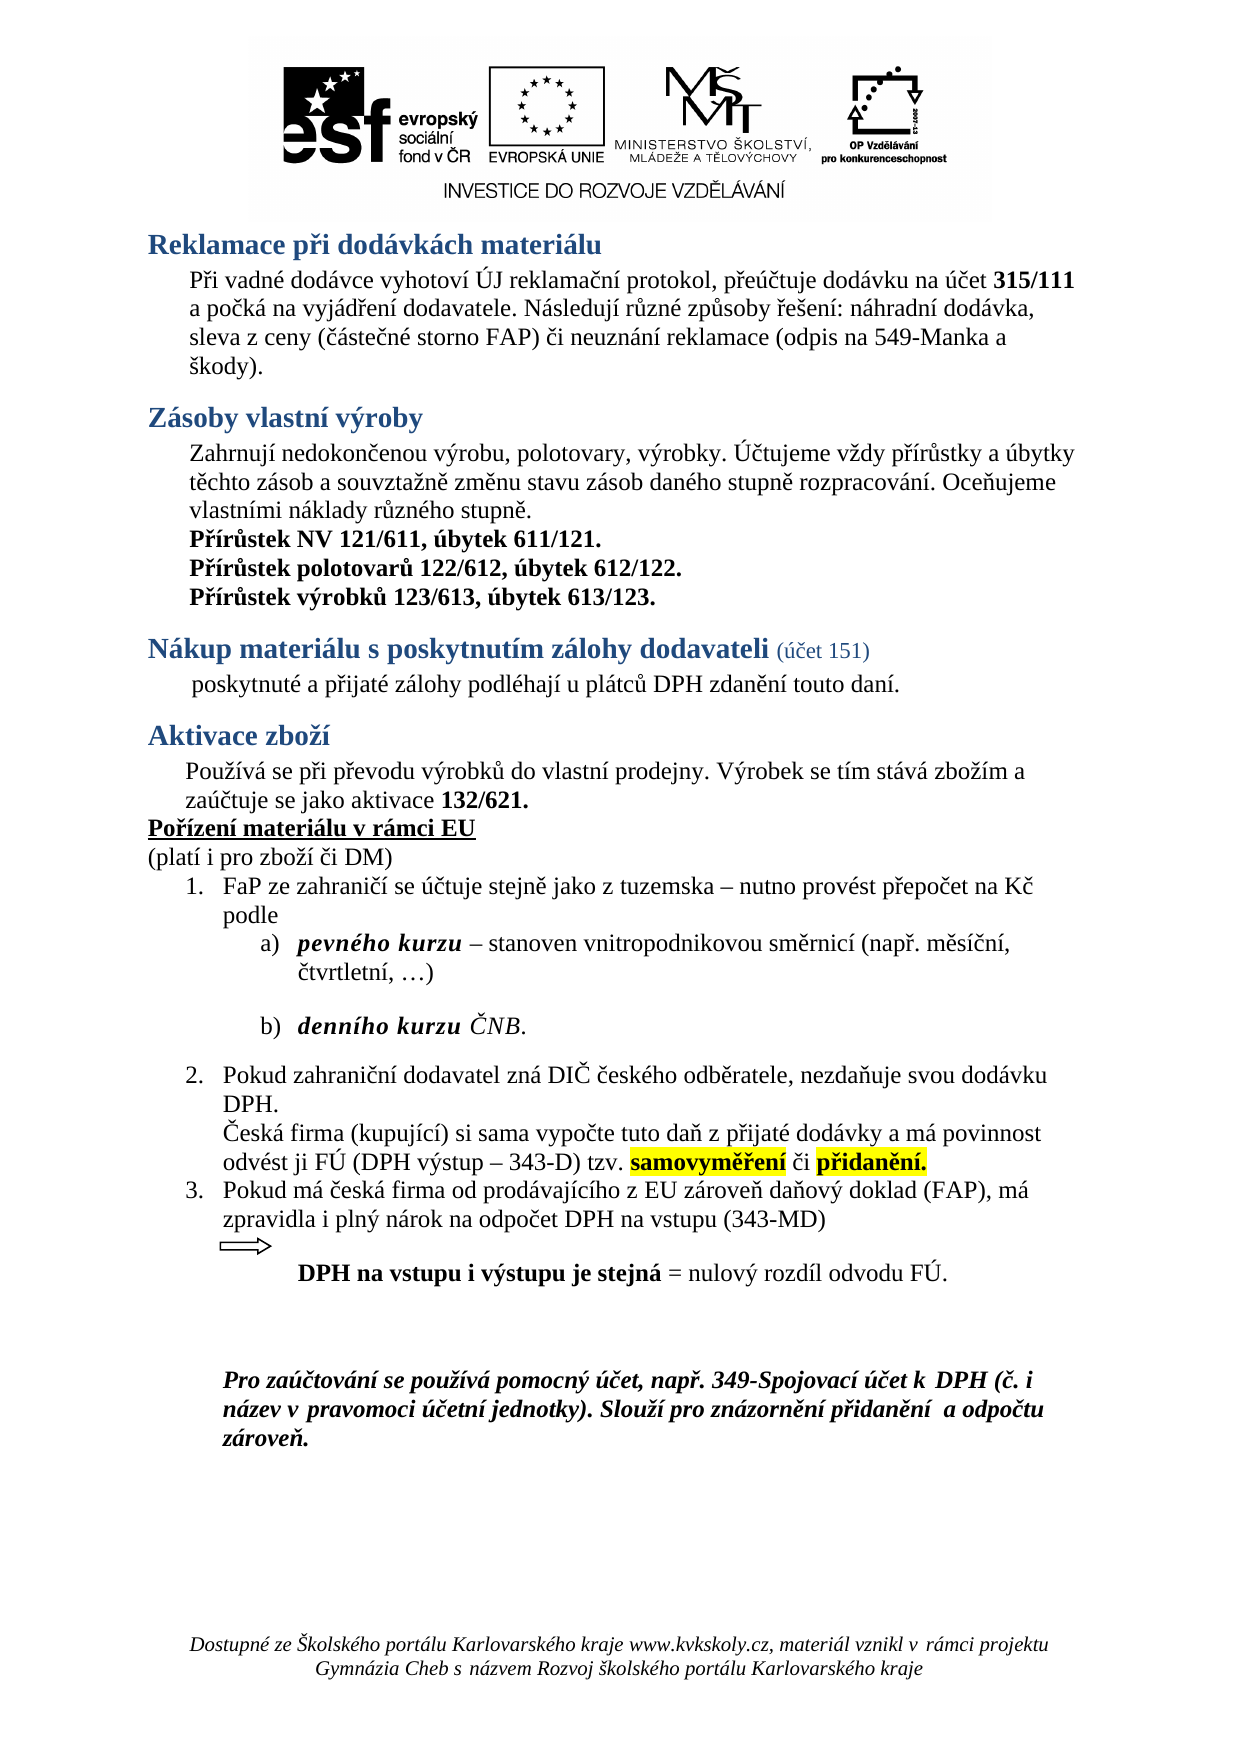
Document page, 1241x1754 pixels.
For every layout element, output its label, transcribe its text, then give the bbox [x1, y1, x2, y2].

list Pokud zahraniční dodavatel zná DIČ českého odběratele, nezdaňuje svou dodávku DPH. [185, 1061, 1092, 1118]
subtitle Nákup materiálu s poskytnutím zálohy dodavateli (účet 151) [148, 631, 1092, 665]
text Česká firma (kupující) si sama vypočte tuto daň z přijaté dodávky a má povinnost odvést ji FÚ (DPH výstup – 343-D) tzv. samovyměření či přidanění. [223, 1118, 1092, 1176]
picture [248, 36, 992, 222]
text Pro zaúčtování se používá pomocný účet, např. 349-Spojovací účet k DPH (č. i název v pravomoci účetní jednotky). Slouží pro znázornění přidanění a odpočtu zároveň. [223, 1366, 1092, 1452]
subtitle Aktivace zboží [148, 718, 1092, 752]
text (platí i pro zboží či DM) [148, 842, 1092, 871]
list FaP ze zahraničí se účtuje stejně jako z tuzemska – nutno provést přepočet na Kč podle [185, 871, 1092, 928]
text Používá se při převodu výrobků do vlastní prodejny. Výrobek se tím stává zbožím a zaúčtuje se jako aktivace 132/621. [185, 756, 1092, 813]
text Při vadné dodávce vyhotoví ÚJ reklamační protokol, přeúčtuje dodávku na účet 315/111 a počká na vyjádření dodavatele. Následují různé způsoby řešení: náhradní dodávka, sleva z ceny (částečné storno FAP) či neuznání reklamace (odpis na 549-Manka a škody). [189, 265, 1087, 380]
text Přírůstek polotovarů 122/612, úbytek 612/122. [189, 553, 1092, 582]
list denního kurzu ČNB. [260, 1011, 1092, 1040]
list Pokud má česká firma od prodávajícího z EU zároveň daňový doklad (FAP), má zpravidla i plný nárok na odpočet DPH na vstupu (343-MD) [185, 1176, 1092, 1233]
text poskytnuté a přijaté zálohy podléhají u plátců DPH zdanění touto daní. [185, 669, 1092, 698]
text DPH na vstupu i výstupu je stejná = nulový rozdíl odvodu FÚ. [223, 1258, 1092, 1287]
text Zahrnují nedokončenou výrobu, polotovary, výrobky. Účtujeme vždy přírůstky a úbytky těchto zásob a souvztažně změnu stavu zásob daného stupně rozpracování. Oceňujeme vlastními náklady různého stupně. [189, 438, 1092, 524]
subtitle Pořízení materiálu v rámci EU [148, 813, 1092, 842]
text Přírůstek výrobků 123/613, úbytek 613/123. [189, 582, 1092, 611]
list pevného kurzu – stanoven vnitropodnikovou směrnicí (např. měsíční, čtvrtletní, …) [260, 928, 1092, 986]
subtitle Zásoby vlastní výroby [148, 401, 1092, 434]
text Přírůstek NV 121/611, úbytek 611/121. [189, 524, 1092, 553]
subtitle Reklamace při dodávkách materiálu [148, 168, 1092, 261]
